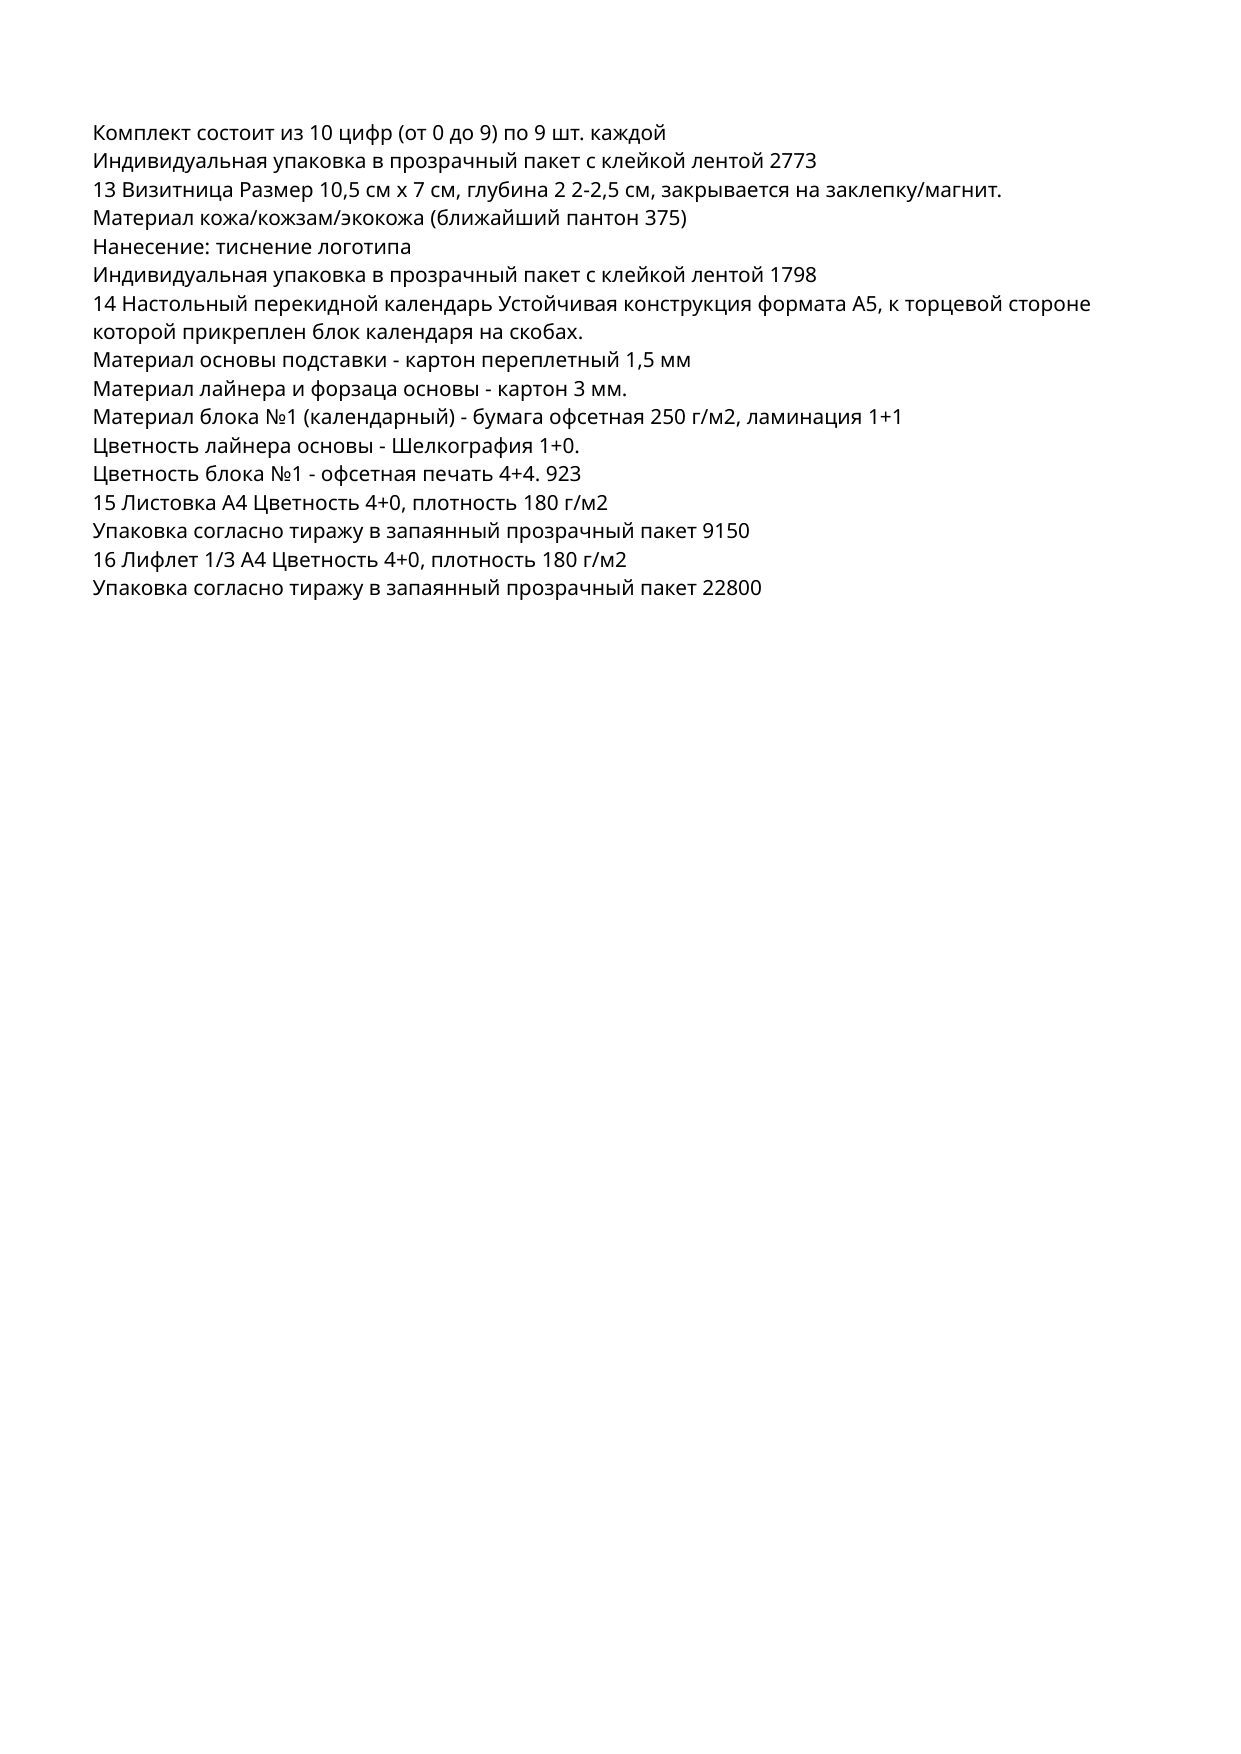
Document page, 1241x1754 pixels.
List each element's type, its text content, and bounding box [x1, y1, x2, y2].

text Комплект состоит из 10 цифр (от 0 до 9) по 9 шт. каждой Индивидуальная упаковка в прозрачный пакет с клейкой лентой 2773 13 Визитница Размер 10,5 см х 7 см, глубина 2 2-2,5 см, закрывается на заклепку/магнит. Материал кожа/кожзам/экокожа (ближайший пантон 375) Нанесение: тиснение логотипа Индивидуальная упаковка в прозрачный пакет с клейкой лентой 1798 14 Настольный перекидной календарь Устойчивая конструкция формата А5, к торцевой стороне которой прикреплен блок календаря на скобах. Материал основы подставки - картон переплетный 1,5 мм Материал лайнера и форзаца основы - картон 3 мм. Материал блока №1 (календарный) - бумага офсетная 250 г/м2, ламинация 1+1 Цветность лайнера основы - Шелкография 1+0. Цветность блока №1 - офсетная печать 4+4. 923 15 Листовка А4 Цветность 4+0, плотность 180 г/м2 Упаковка согласно тиражу в запаянный прозрачный пакет 9150 16 Лифлет 1/3 А4 Цветность 4+0, плотность 180 г/м2 Упаковка согласно тиражу в запаянный прозрачный пакет 22800 [92, 118, 1161, 602]
